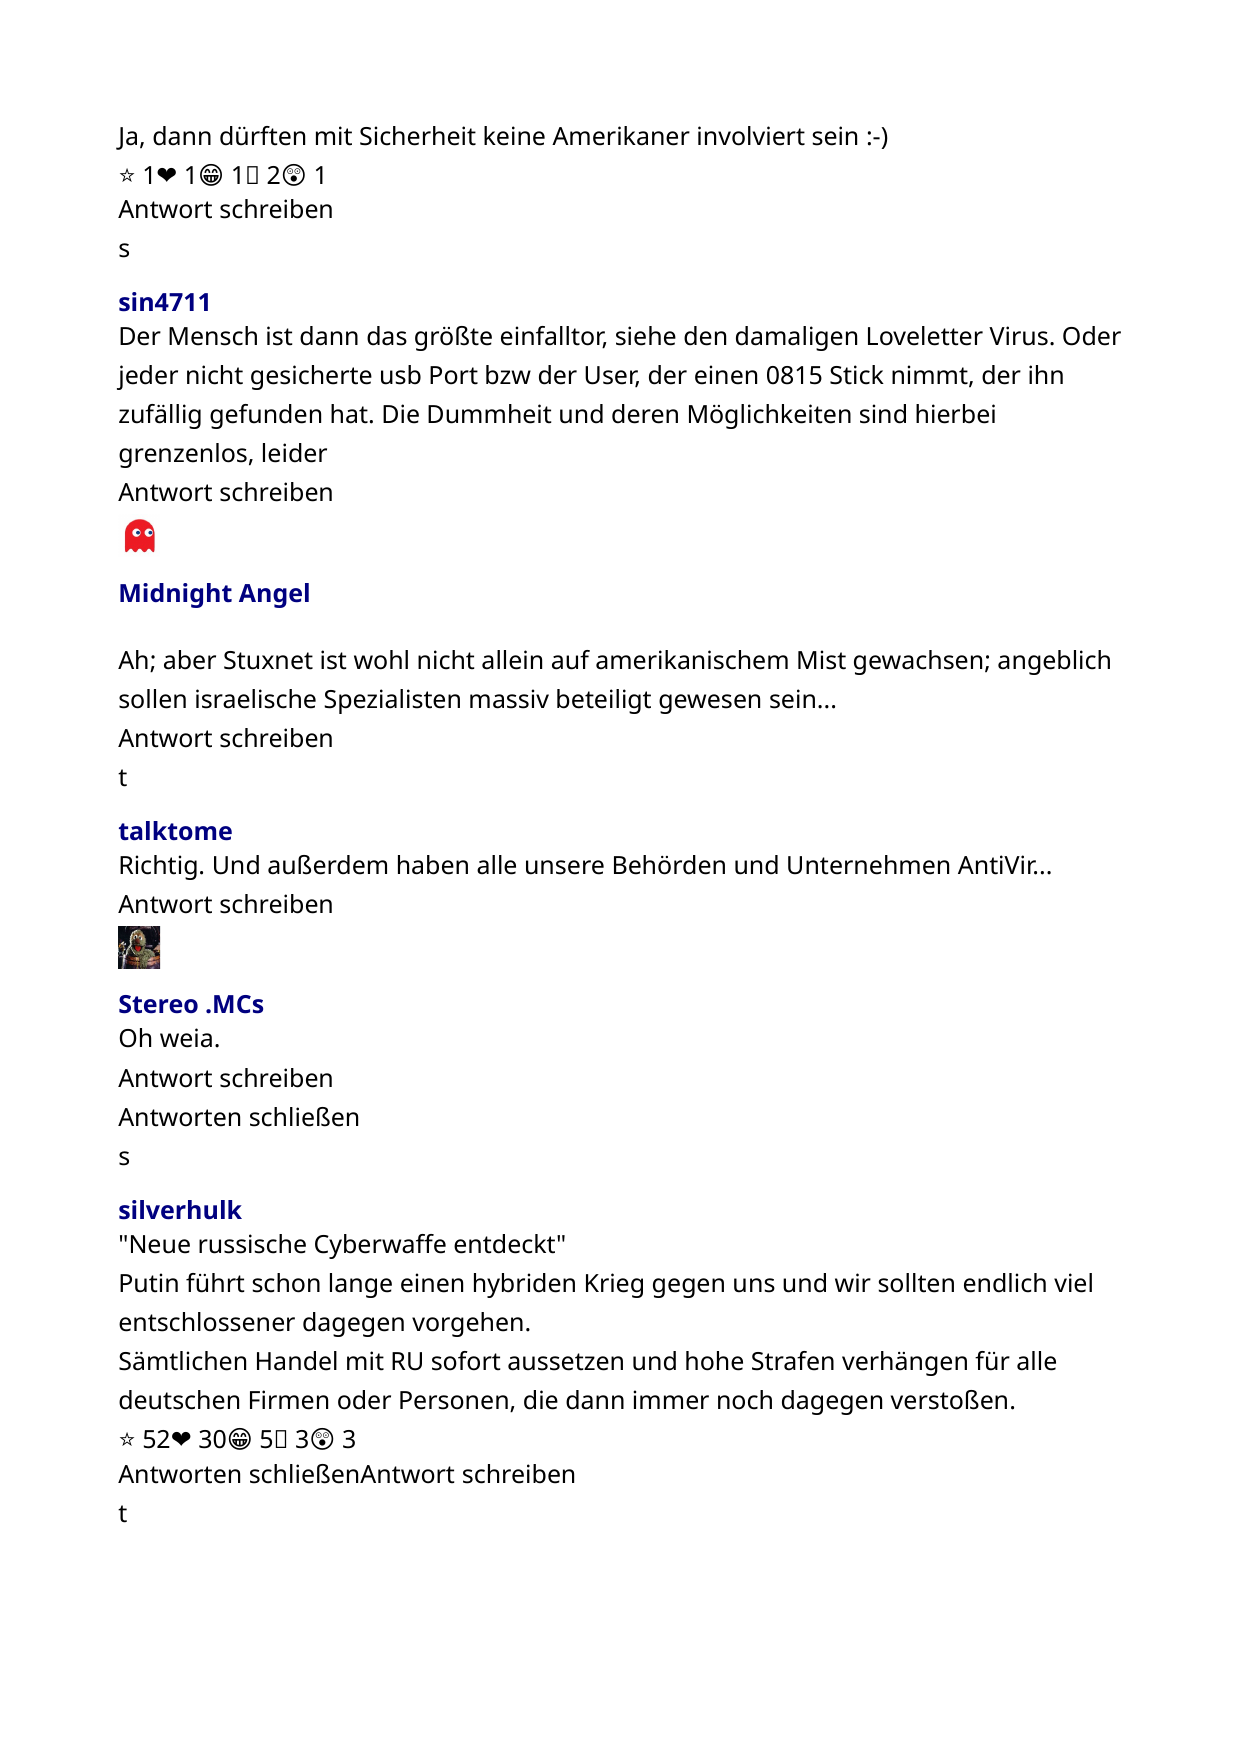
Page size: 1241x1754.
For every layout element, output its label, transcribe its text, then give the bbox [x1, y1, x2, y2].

text Antworten schließenAntwort schreiben [118, 1456, 1122, 1490]
subtitle Midnight Angel [118, 575, 1122, 609]
text t [118, 760, 1122, 794]
subtitle talktome [118, 813, 1122, 848]
text t [118, 1495, 1122, 1529]
text s [118, 231, 1122, 264]
picture [118, 926, 161, 969]
text Ja, dann dürften mit Sicherheit keine Amerikaner involviert sein :-) [118, 118, 1122, 152]
text Putin führt schon lange einen hybriden Krieg gegen uns und wir sollten endlich viel entschlossener dagegen vorgehen. [118, 1266, 1122, 1339]
subtitle sin4711 [118, 284, 1122, 318]
text Antworten schließen [118, 1099, 1122, 1133]
text Antwort schreiben [118, 1060, 1122, 1094]
text ⭐️ 52❤️ 30😁 5🤨 3😲 3 [118, 1422, 1122, 1456]
text Oh weia. [118, 1021, 1122, 1055]
text ⭐️ 1❤️ 1😁 1🤨 2😲 1 [118, 157, 1122, 191]
text Ah; aber Stuxnet ist wohl nicht allein auf amerikanischem Mist gewachsen; angeblich sollen israelische Spezialisten massiv beteiligt gewesen sein... [118, 642, 1122, 716]
text Antwort schreiben [118, 887, 1122, 921]
text Sämtlichen Handel mit RU sofort aussetzen und hohe Strafen verhängen für alle deutschen Firmen oder Personen, die dann immer noch dagegen verstoßen. [118, 1344, 1122, 1417]
text Antwort schreiben [118, 475, 1122, 509]
text Der Mensch ist dann das größte einfalltor, siehe den damaligen Loveletter Virus. Oder jeder nicht gesicherte usb Port bzw der User, der einen 0815 Stick nimmt, der ihn zufällig gefunden hat. Die Dummheit und deren Möglichkeiten sind hierbei grenzenlos, leider [118, 318, 1122, 470]
picture [118, 514, 161, 557]
text Antwort schreiben [118, 191, 1122, 225]
text Richtig. Und außerdem haben alle unsere Behörden und Unternehmen AntiVir... [118, 848, 1122, 882]
subtitle Stereo .MCs [118, 987, 1122, 1021]
text "Neue russische Cyberwaffe entdeckt" [118, 1226, 1122, 1260]
subtitle silverhulk [118, 1192, 1122, 1226]
text Antwort schreiben [118, 721, 1122, 755]
text s [118, 1138, 1122, 1173]
